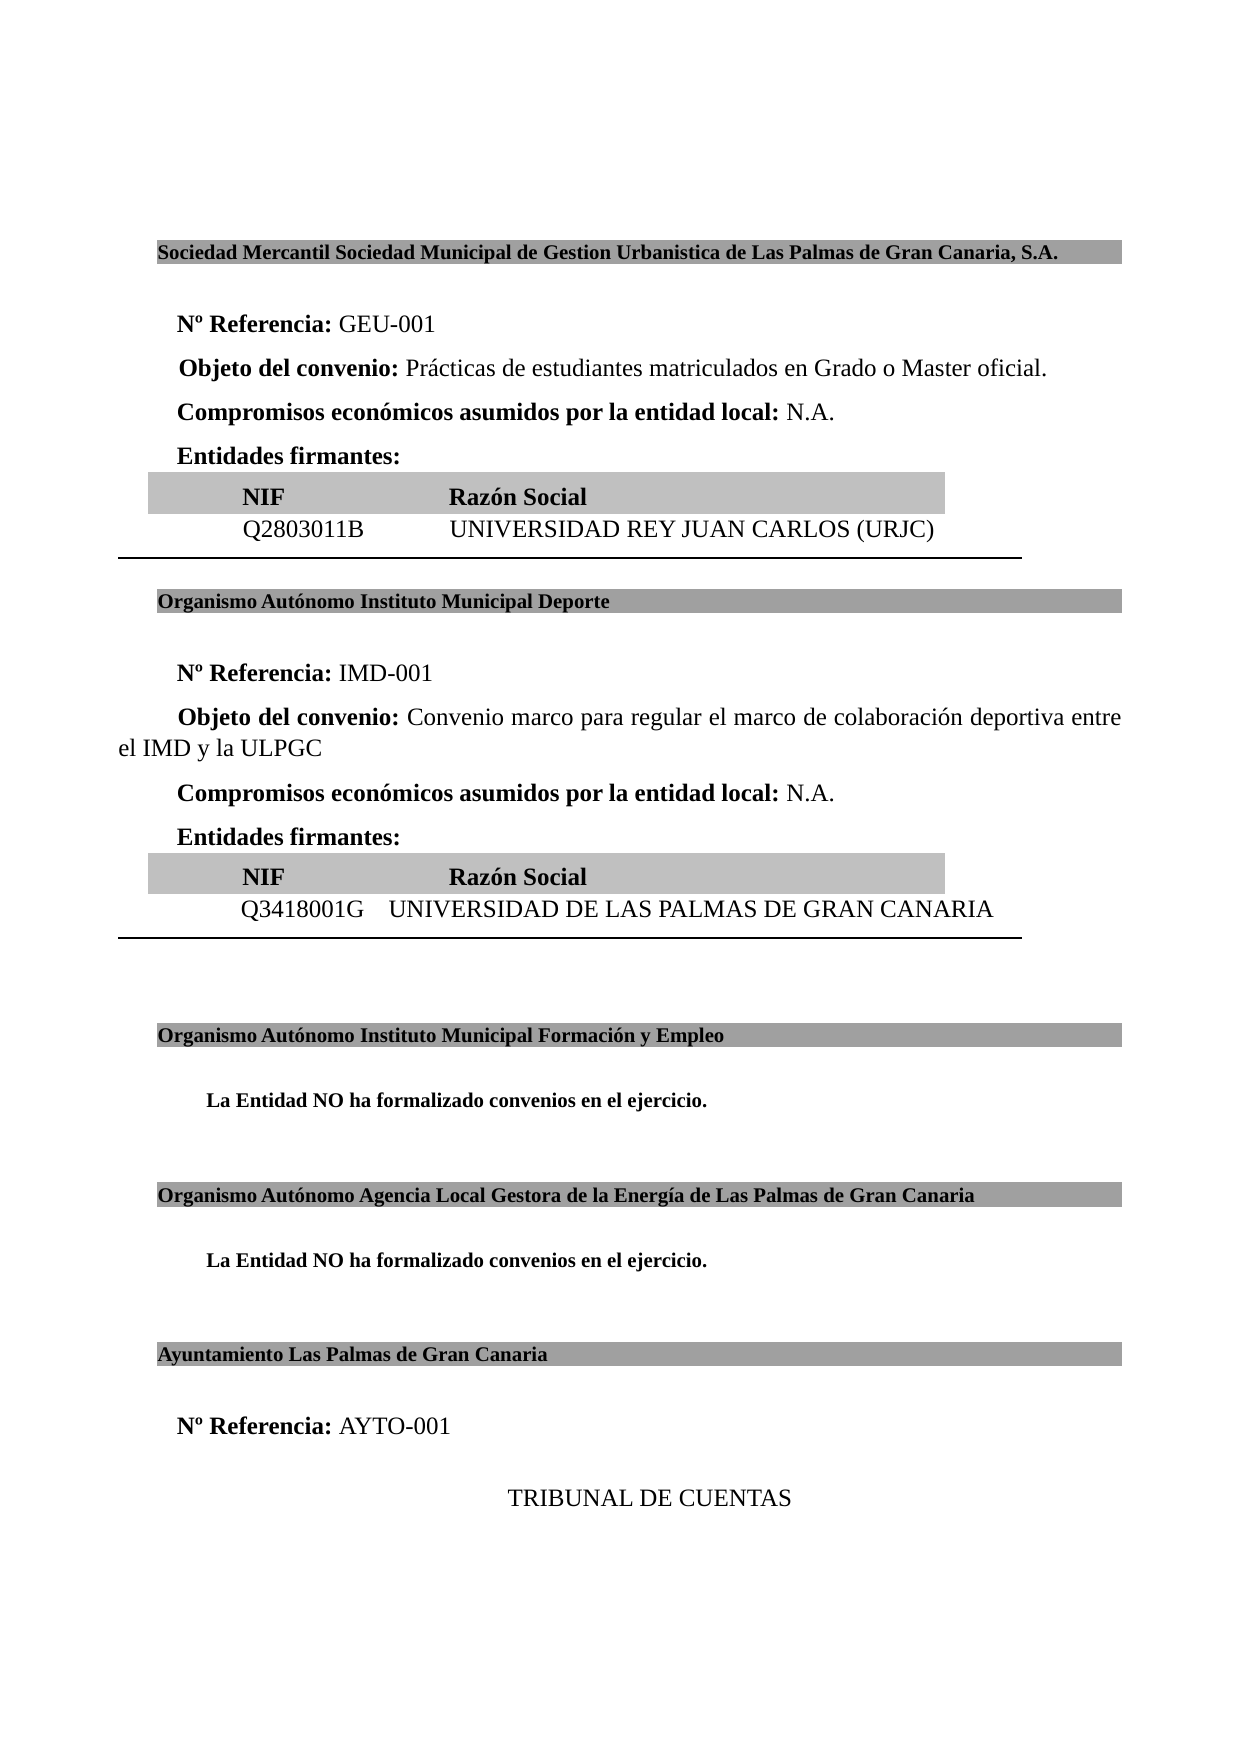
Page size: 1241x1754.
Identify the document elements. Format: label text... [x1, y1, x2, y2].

text Organismo Autónomo Instituto Municipal Deporte [157, 589, 1122, 613]
text Organismo Autónomo Agencia Local Gestora de la Energía de Las Palmas de Gran Canaria [157, 1182, 1122, 1207]
text Nº Referencia: AYTO-001 [177, 1411, 932, 1440]
text Nº Referencia: IMD-001 [177, 658, 932, 687]
text Entidades firmantes: [177, 441, 932, 470]
text Nº Referencia: GEU-001 [177, 309, 932, 338]
text Objeto del convenio: Convenio marco para regular el marco de colaboración deportiva entre el IMD y la ULPGC [118, 702, 1122, 762]
text Compromisos económicos asumidos por la entidad local: N.A. [177, 397, 932, 426]
text Compromisos económicos asumidos por la entidad local: N.A. [177, 778, 932, 806]
text Entidades firmantes: [177, 822, 932, 851]
text Q3418001G UNIVERSIDAD DE LAS PALMAS DE GRAN CANARIA [241, 894, 1053, 923]
text Sociedad Mercantil Sociedad Municipal de Gestion Urbanistica de Las Palmas de Gran Canaria, S.A. [157, 240, 1122, 264]
text La Entidad NO ha formalizado convenios en el ejercicio. [206, 1248, 1122, 1272]
text Organismo Autónomo Instituto Municipal Formación y Empleo [157, 1023, 1122, 1047]
text La Entidad NO ha formalizado convenios en el ejercicio. [206, 1088, 1122, 1112]
table_header NIF [148, 472, 449, 514]
table_header NIF [148, 853, 390, 894]
table_header Razón Social [449, 472, 945, 514]
text Ayuntamiento Las Palmas de Gran Canaria [157, 1342, 1122, 1366]
text Objeto del convenio: Prácticas de estudiantes matriculados en Grado o Master oficial. [178, 353, 1122, 382]
table_header Razón Social [390, 853, 945, 894]
text Q2803011B UNIVERSIDAD REY JUAN CARLOS (URJC) [118, 514, 1122, 543]
